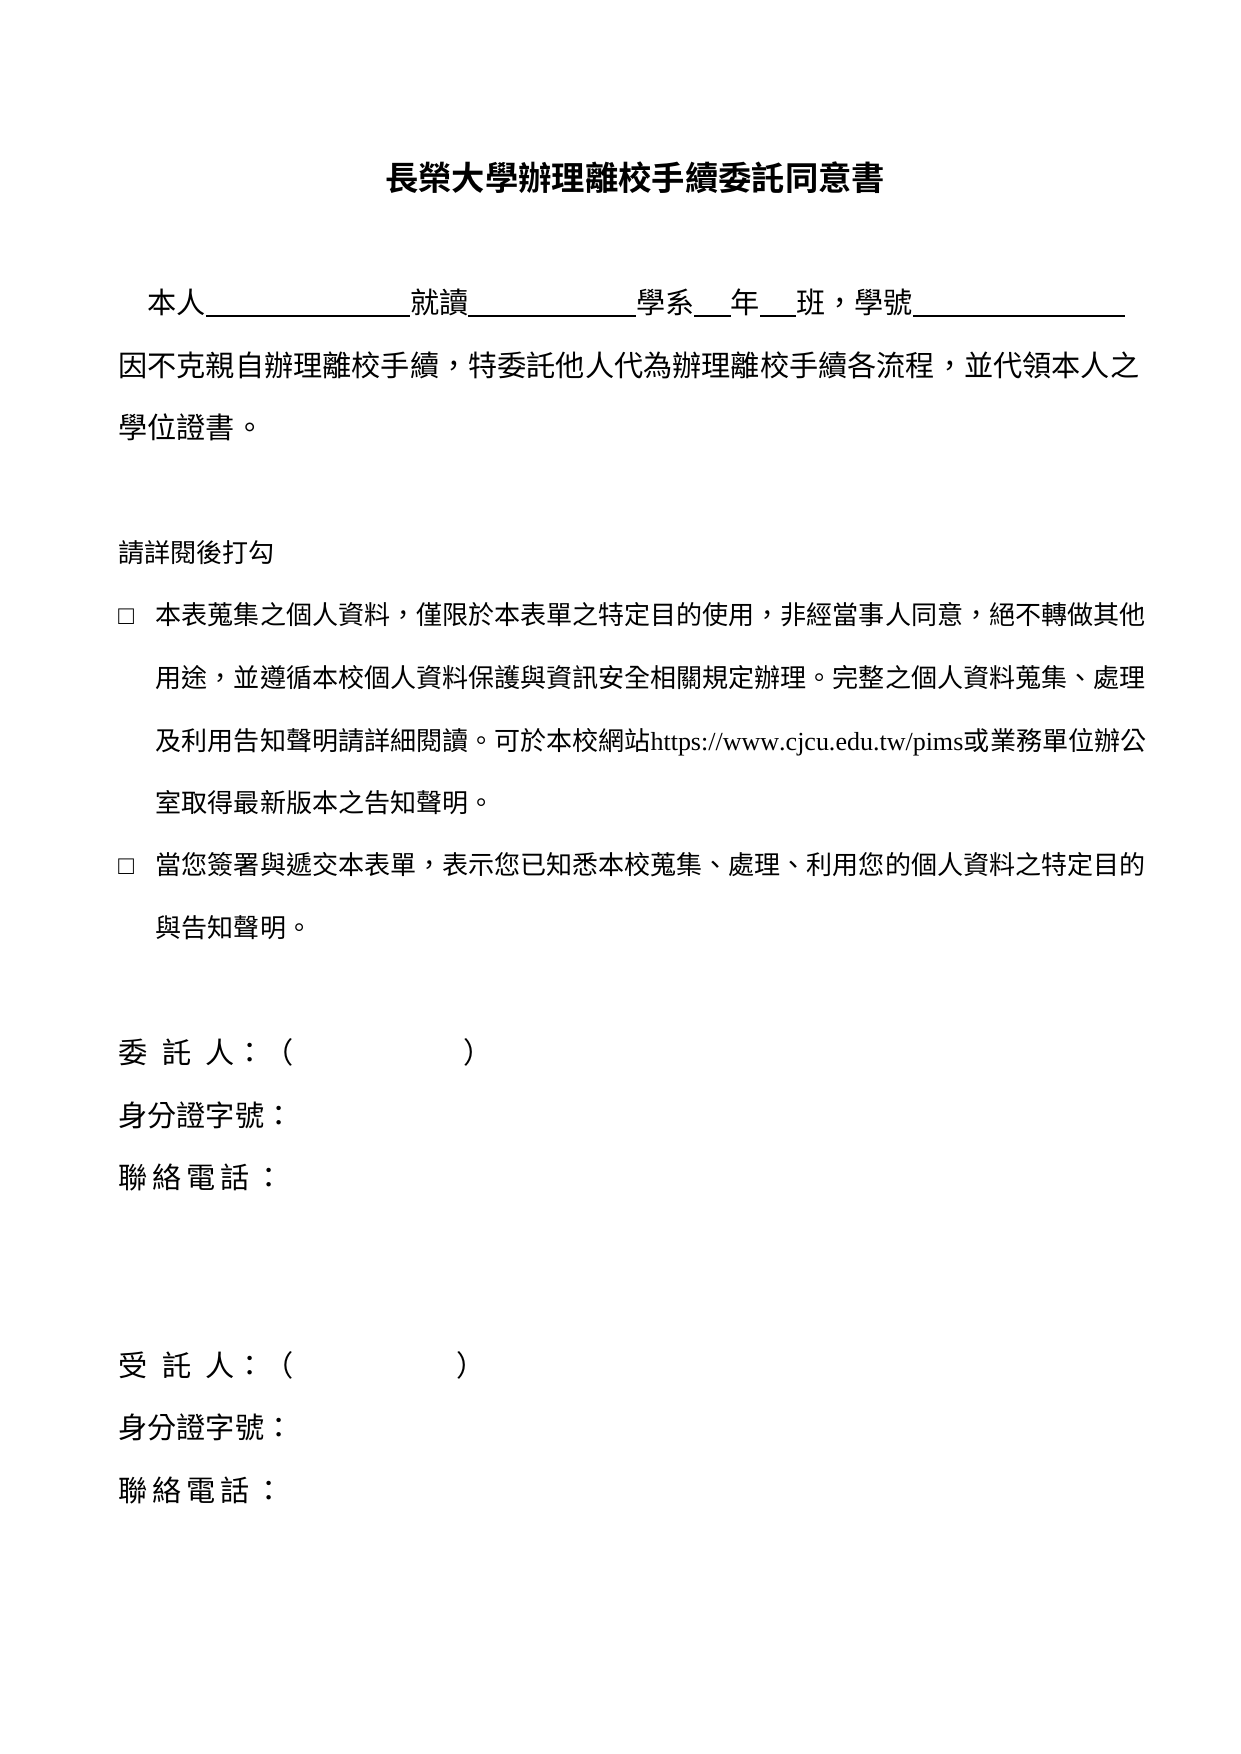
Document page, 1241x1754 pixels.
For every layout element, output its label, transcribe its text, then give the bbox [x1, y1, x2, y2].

text 受 託 人：（ ） [118, 1322, 1152, 1384]
text 聯絡電話： [118, 1447, 1152, 1509]
list 當您簽署與遞交本表單，表示您已知悉本校蒐集、處理、利用您的個人資料之特定目的與告知聲明。 [118, 822, 1152, 947]
text 長榮大學辦理離校手續委託同意書 [118, 134, 1152, 197]
text 委 託 人：（ ） [118, 1009, 1152, 1072]
text 本人 就讀 學系 年 班，學號 因不克親自辦理離校手續，特委託他人代為辦理離校手續各流程，並代領本人之學位證書。 [118, 259, 1152, 447]
text 身分證字號： [118, 1384, 1152, 1447]
text 聯絡電話： [118, 1134, 1152, 1197]
text 身分證字號： [118, 1072, 1152, 1134]
list 本表蒐集之個人資料，僅限於本表單之特定目的使用，非經當事人同意，絕不轉做其他用途，並遵循本校個人資料保護與資訊安全相關規定辦理。完整之個人資料蒐集、處理及利用告知聲明請詳細閱讀。可於本校網站https://www.cjcu.edu.tw/pims或業務單位辦公室取得最新版本之告知聲明。 [118, 572, 1152, 822]
text 請詳閱後打勾 [118, 509, 1152, 572]
